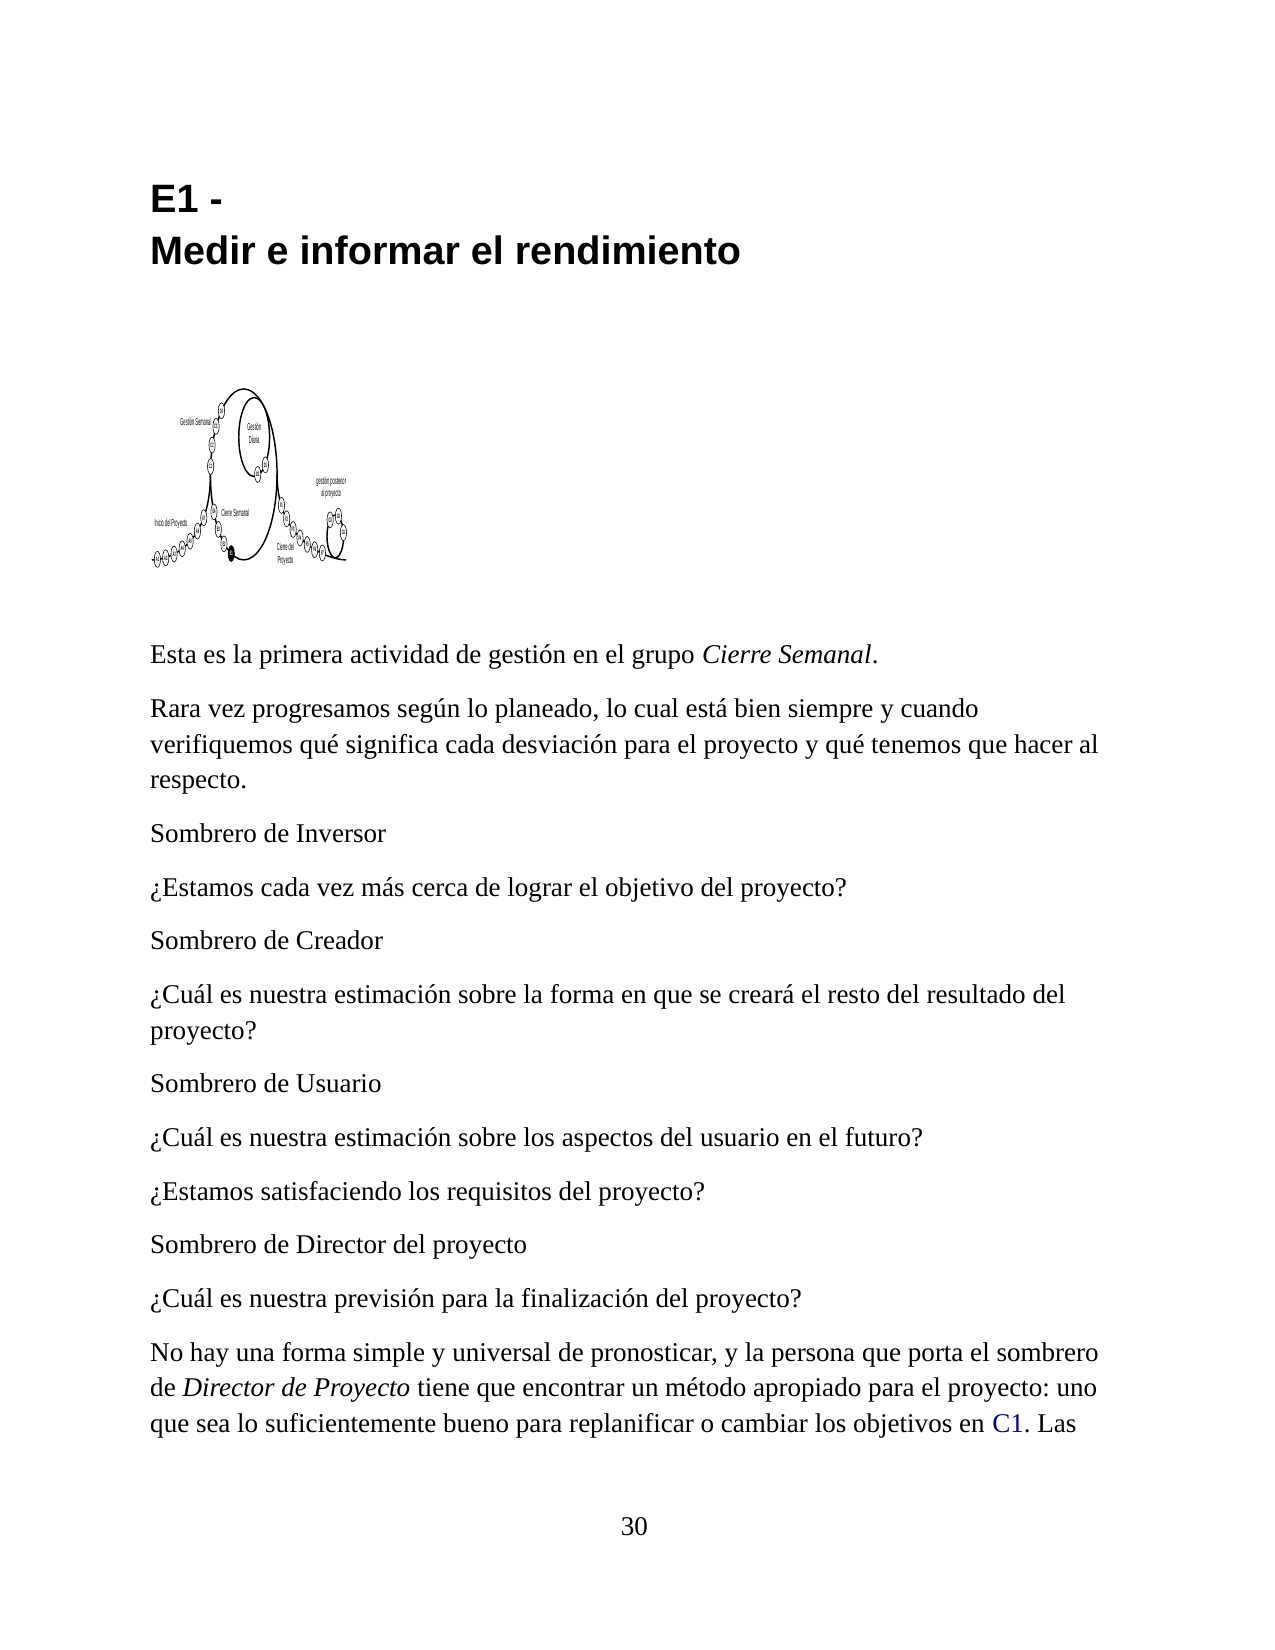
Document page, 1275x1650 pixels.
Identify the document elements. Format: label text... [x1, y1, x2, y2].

text Sombrero de Director del proyecto [150, 1228, 1125, 1259]
text No hay una forma simple y universal de pronosticar, y la persona que porta el sombrero de Director de Proyecto tiene que encontrar un método apropiado para el proyecto: uno que sea lo suficientemente bueno para replanificar o cambiar los objetivos en C1. Las [150, 1336, 1125, 1438]
text Rara vez progresamos según lo planeado, lo cual está bien siempre y cuando verifiquemos qué significa cada desviación para el proyecto y qué tenemos que hacer al respecto. [150, 692, 1125, 794]
text ¿Cuál es nuestra estimación sobre la forma en que se creará el resto del resultado del proyecto? [150, 978, 1125, 1045]
text ¿Estamos cada vez más cerca de lograr el objetivo del proyecto? [150, 871, 1125, 902]
text Sombrero de Creador [150, 924, 1125, 956]
text ¿Cuál es nuestra previsión para la finalización del proyecto? [150, 1282, 1125, 1313]
text Sombrero de Usuario [150, 1067, 1125, 1098]
text ¿Estamos satisfaciendo los requisitos del proyecto? [150, 1175, 1125, 1206]
subtitle E1 - Medir e informar el rendimiento [150, 175, 1125, 273]
text Esta es la primera actividad de gestión en el grupo Cierre Semanal. [150, 638, 1125, 669]
text Sombrero de Inversor [150, 817, 1125, 848]
text ¿Cuál es nuestra estimación sobre los aspectos del usuario en el futuro? [150, 1121, 1125, 1152]
